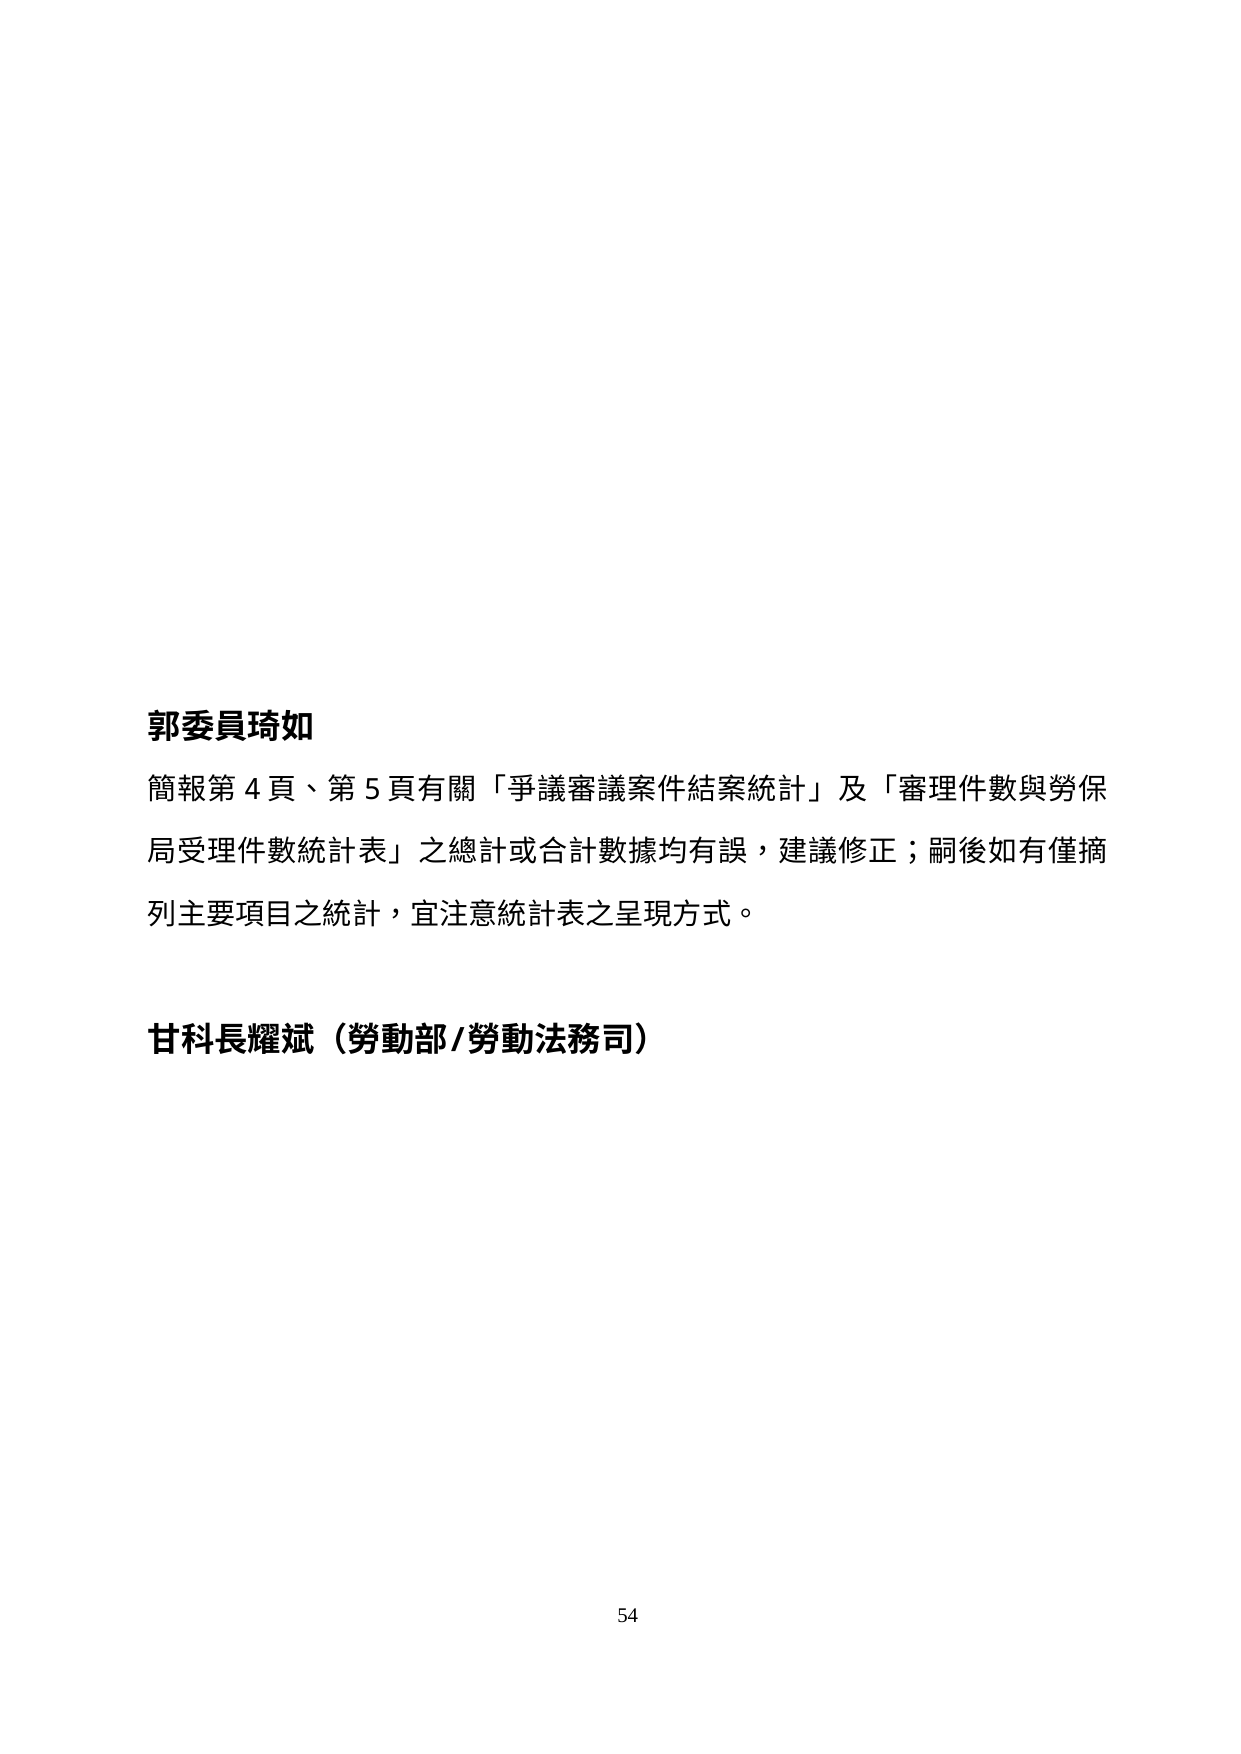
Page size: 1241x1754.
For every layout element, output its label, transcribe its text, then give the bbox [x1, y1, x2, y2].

text 甘科長耀斌（勞動部/勞動法務司） [148, 995, 1107, 1057]
text 郭委員琦如 [148, 682, 1107, 745]
text 簡報第4頁、第5頁有關「爭議審議案件結案統計」及「審理件數與勞保局受理件數統計表」之總計或合計數據均有誤，建議修正；嗣後如有僅摘列主要項目之統計，宜注意統計表之呈現方式。 [148, 745, 1107, 932]
